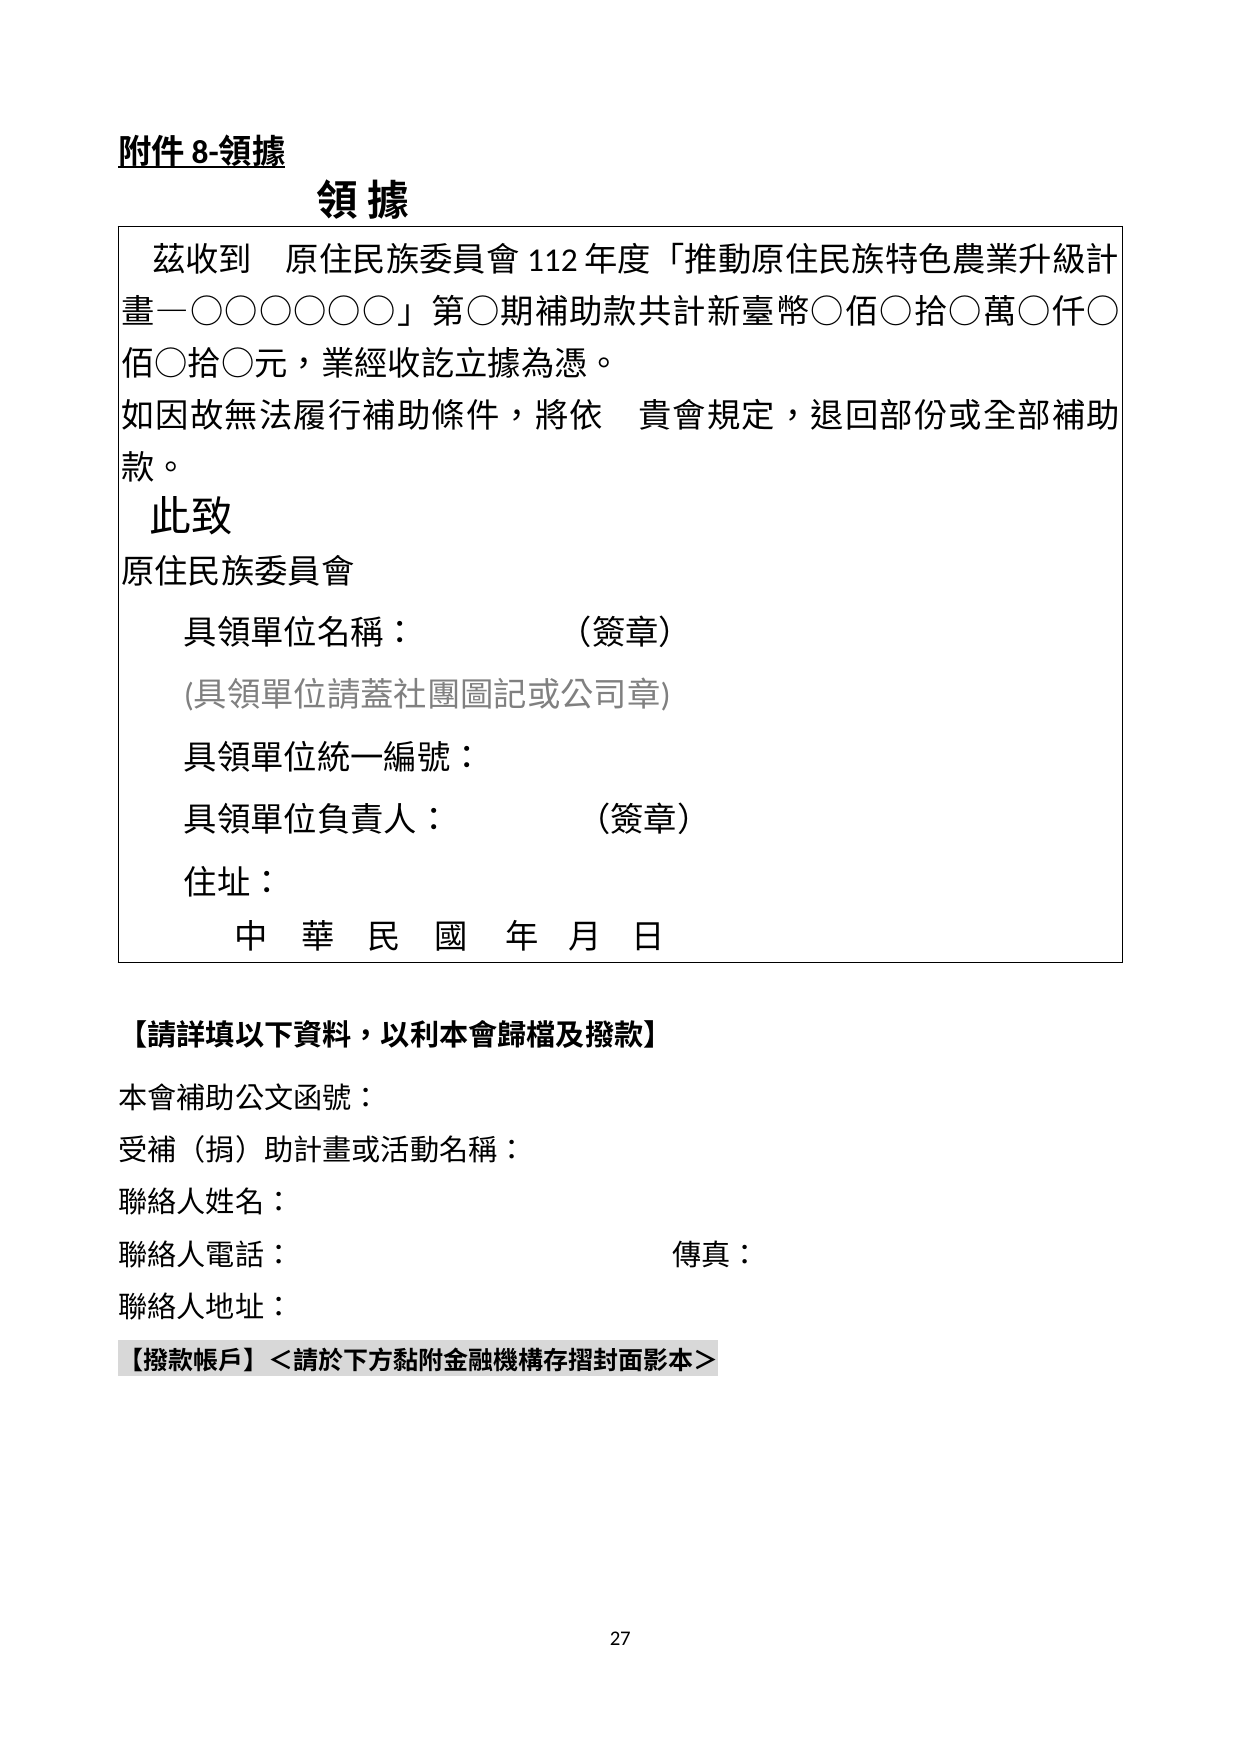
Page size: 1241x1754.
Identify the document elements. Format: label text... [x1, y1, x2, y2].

table_header 茲收到 原住民族委員會112年度「推動原住民族特色農業升級計畫—○○○○○○」第○期補助款共計新臺幣○佰○拾○萬○仟○佰○拾○元，業經收訖立據為憑。 如因故無法履行補助條件，將依 貴會規定，退回部份或全部補助款。 此致 原住民族委員會 具領單位名稱： （簽章） (具領單位請蓋社團圖記或公司章) 具領單位統一編號： 具領單位負責人： （簽章） 住址： 中 華 民 國 年 月 日 [119, 227, 1122, 962]
text 聯絡人姓名： [118, 1171, 1122, 1223]
text 【撥款帳戶】＜請於下方黏附金融機構存摺封面影本＞ [118, 1327, 1122, 1379]
text 本會補助公文函號： [118, 1067, 1122, 1119]
text 【請詳填以下資料，以利本會歸檔及撥款】 [118, 963, 1122, 1067]
text 附件8-領據 [118, 122, 1122, 174]
text 聯絡人地址： [118, 1275, 1122, 1327]
text 領 據 [118, 174, 1122, 226]
text 聯絡人電話： 傳真： [118, 1223, 1122, 1275]
text 受補（捐）助計畫或活動名稱： [118, 1119, 1122, 1171]
